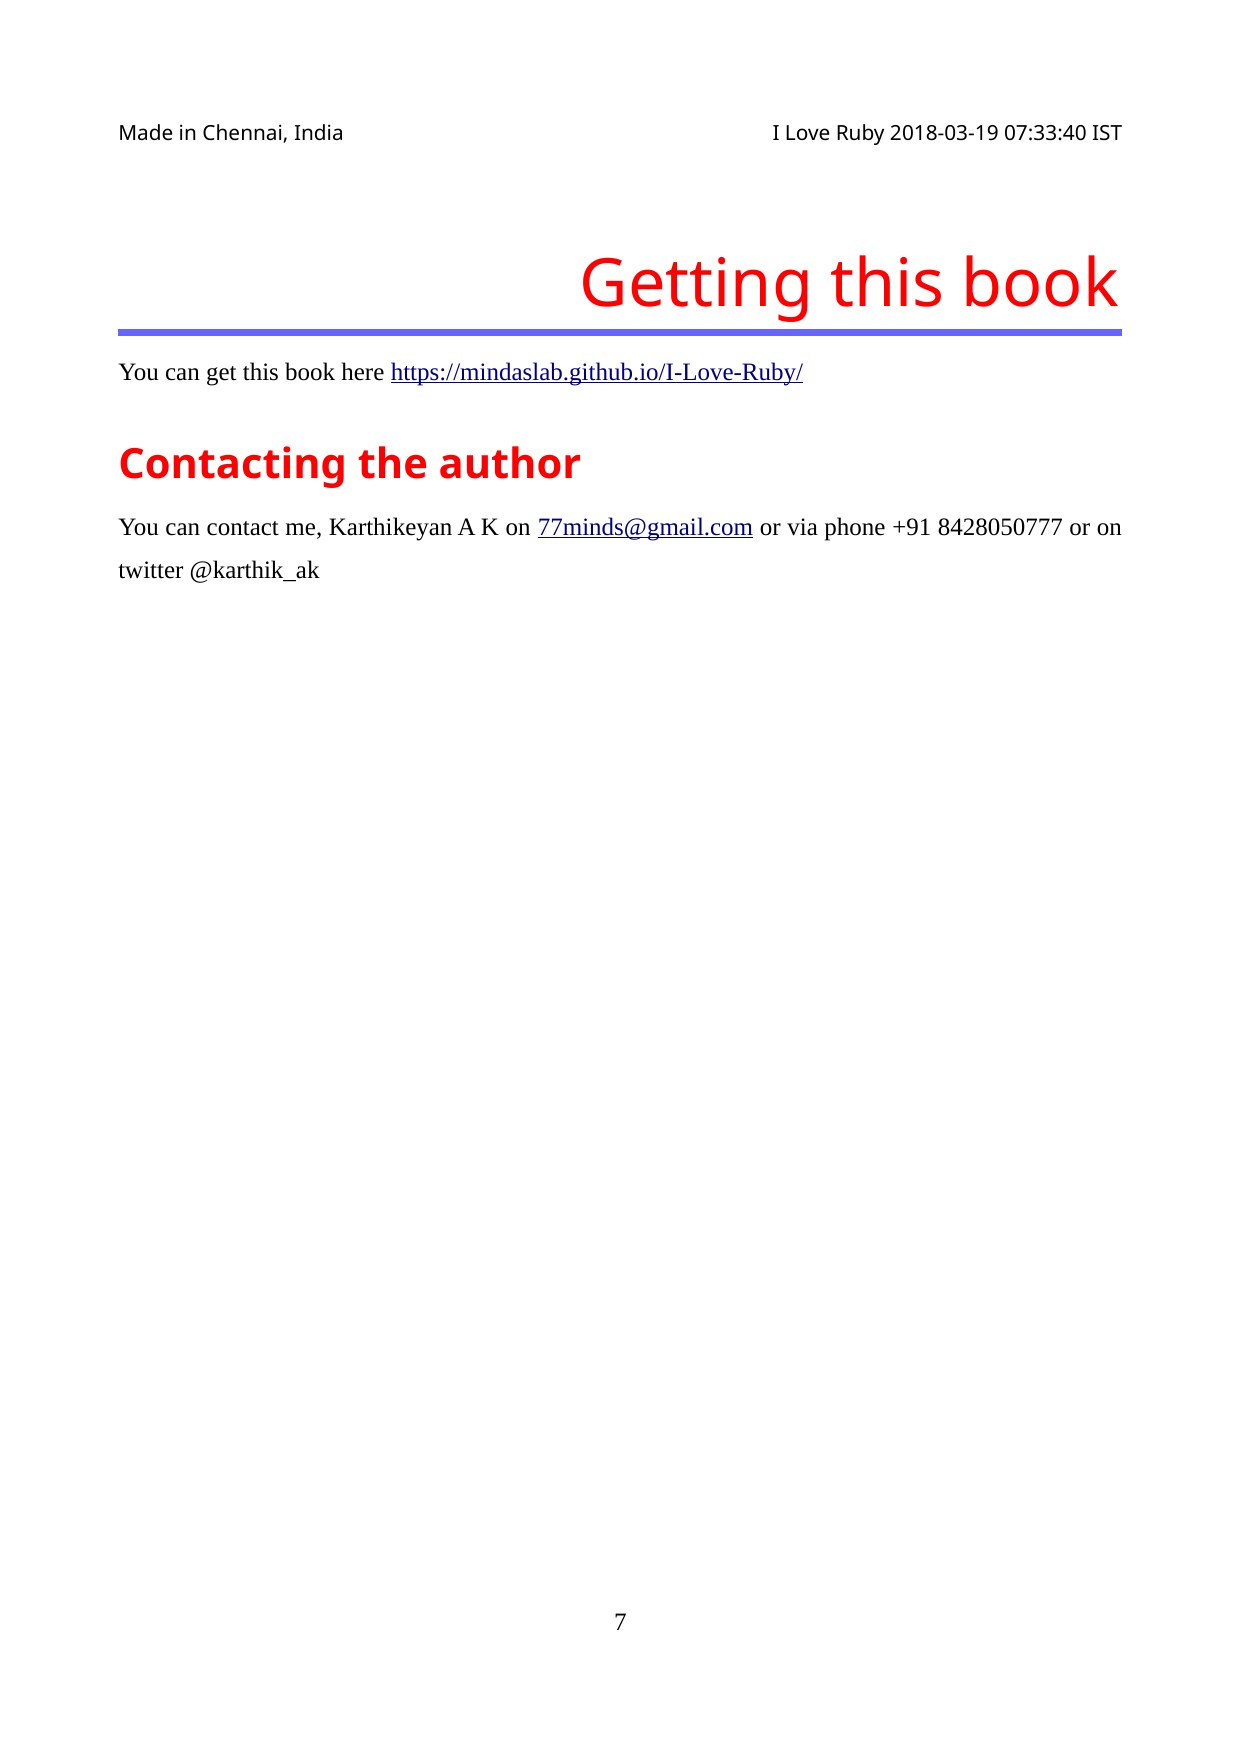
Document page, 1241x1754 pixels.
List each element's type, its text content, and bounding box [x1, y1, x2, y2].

subtitle Contacting the author [118, 434, 1122, 491]
text You can get this book here https://mindaslab.github.io/I-Love-Ruby/ [118, 357, 1122, 386]
subtitle Getting this book [118, 233, 1122, 329]
text You can contact me, Karthikeyan A K on 77minds@gmail.com or via phone +91 8428050777 or on twitter @karthik_ak [118, 512, 1122, 584]
